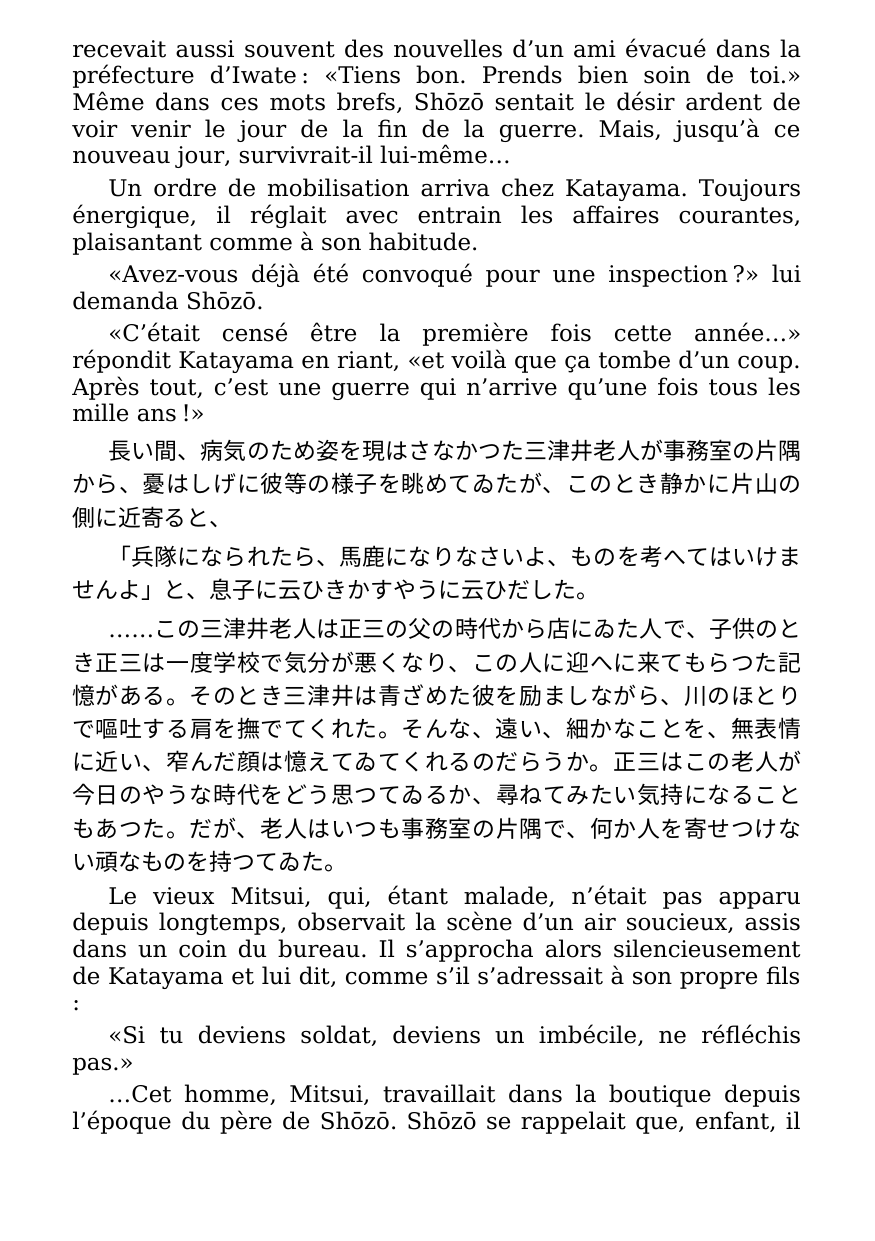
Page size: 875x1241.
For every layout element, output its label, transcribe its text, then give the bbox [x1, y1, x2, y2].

text 長い間、病気のため姿を現はさなかつた三津井老人が事務室の片隅から、憂はしげに彼等の様子を眺めてゐたが、このとき静かに片山の側に近寄ると、 [72, 433, 802, 533]
text 「兵隊になられたら、馬鹿になりなさいよ、ものを考へてはいけませんよ」と、息子に云ひきかすやうに云ひだした。 [72, 539, 802, 605]
text ……この三津井老人は正三の父の時代から店にゐた人で、子供のとき正三は一度学校で気分が悪くなり、この人に迎へに来てもらつた記憶がある。そのとき三津井は青ざめた彼を励ましながら、川のほとりで嘔吐する肩を撫でてくれた。そんな、遠い、細かなことを、無表情に近い、窄んだ顔は憶えてゐてくれるのだらうか。正三はこの老人が今日のやうな時代をどう思つてゐるか、尋ねてみたい気持になることもあつた。だが、老人はいつも事務室の片隅で、何か人を寄せつけない頑なものを持つてゐた。 [72, 611, 802, 877]
text recevait aussi souvent des nouvelles d’un ami évacué dans la préfecture d’Iwate : «Tiens bon. Prends bien soin de toi.» Même dans ces mots brefs, Shōzō sentait le désir ardent de voir venir le jour de la fin de la guerre. Mais, jusqu’à ce nouveau jour, survivrait-il lui-même… [72, 36, 802, 169]
text …Cet homme, Mitsui, travaillait dans la boutique depuis l’époque du père de Shōzō. Shōzō se rappelait que, enfant, il [72, 1081, 802, 1135]
text Le vieux Mitsui, qui, étant malade, n’était pas apparu depuis longtemps, observait la scène d’un air soucieux, assis dans un coin du bureau. Il s’approcha alors silencieusement de Katayama et lui dit, comme s’il s’adressait à son propre fils : [72, 883, 802, 1016]
text Un ordre de mobilisation arriva chez Katayama. Toujours énergique, il réglait avec entrain les affaires courantes, plaisantant comme à son habitude. [72, 175, 802, 255]
text «Avez-vous déjà été convoqué pour une inspection ?» lui demanda Shōzō. [72, 261, 802, 314]
text «C’était censé être la première fois cette année…» répondit Katayama en riant, «et voilà que ça tombe d’un coup. Après tout, c’est une guerre qui n’arrive qu’une fois tous les mille ans !» [72, 321, 802, 427]
text «Si tu deviens soldat, deviens un imbécile, ne réfléchis pas.» [72, 1022, 802, 1076]
